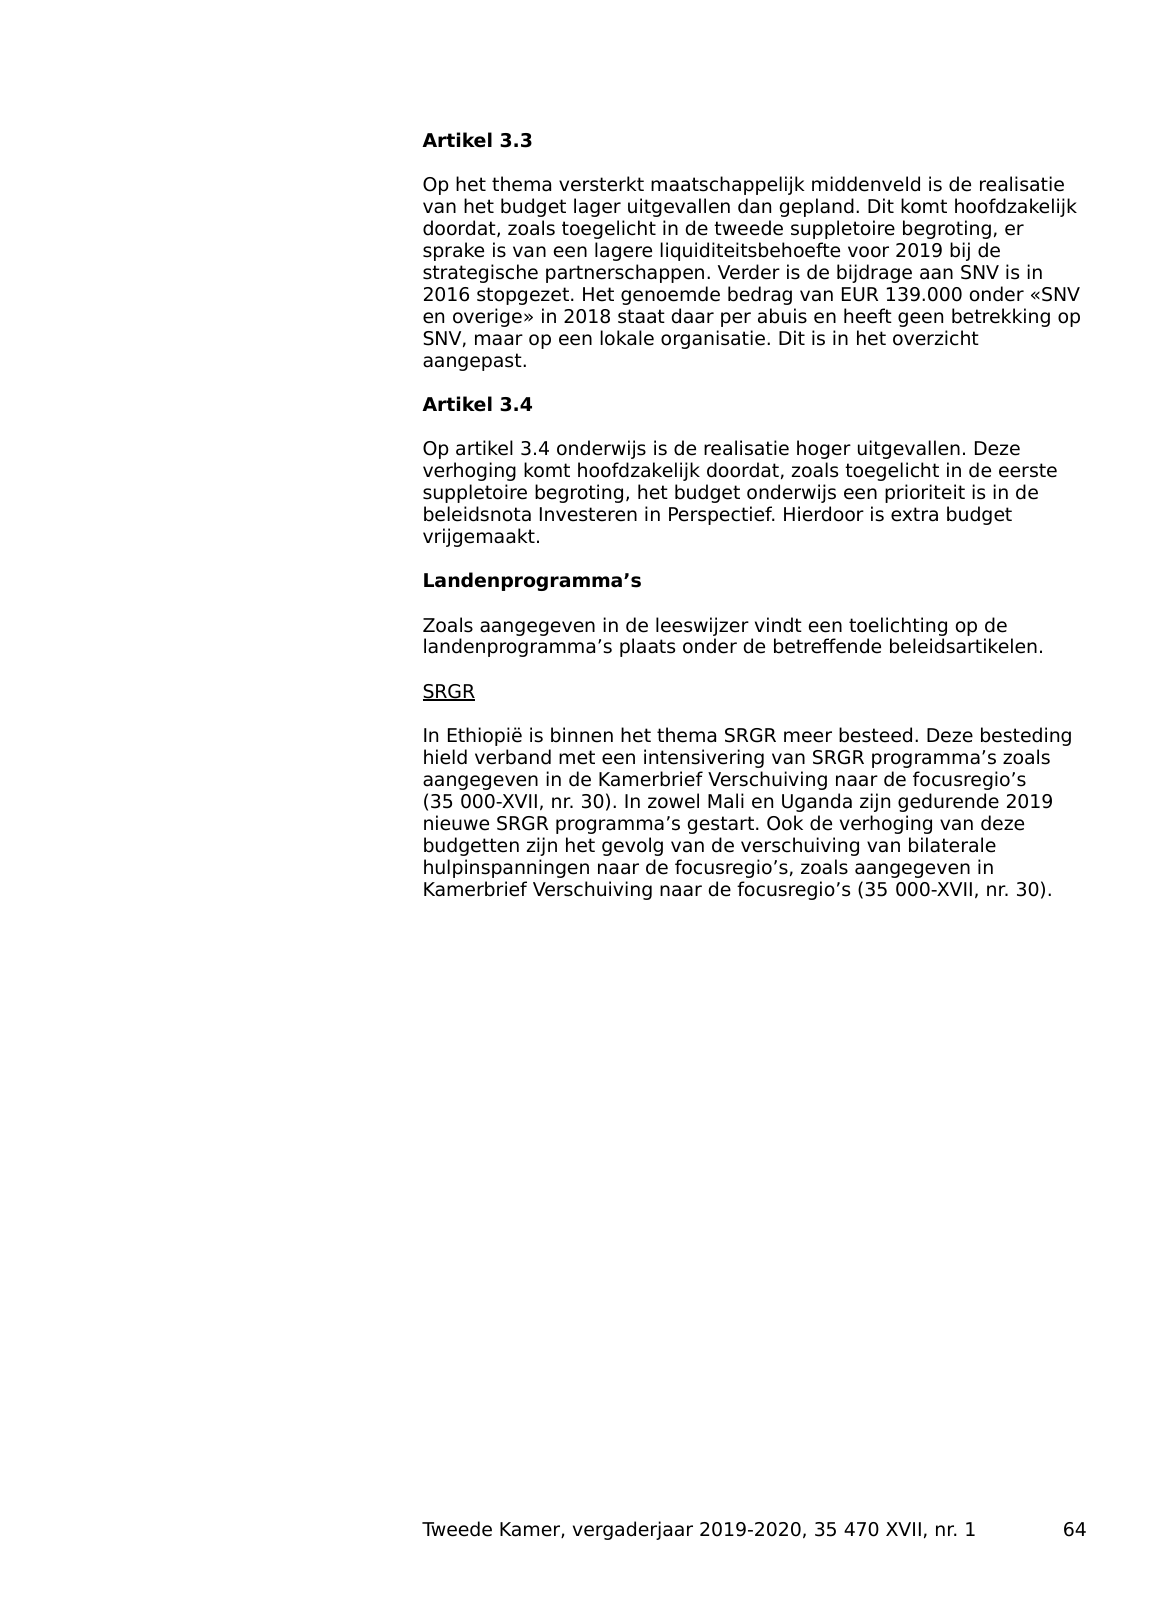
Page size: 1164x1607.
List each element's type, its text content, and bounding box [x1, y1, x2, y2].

text Zoals aangegeven in de leeswijzer vindt een toelichting op de landenprogramma’s plaats onder de betreffende beleidsartikelen. [422, 614, 1087, 658]
text Op artikel 3.4 onderwijs is de realisatie hoger uitgevallen. Deze verhoging komt hoofdzakelijk doordat, zoals toegelicht in de eerste suppletoire begroting, het budget onderwijs een prioriteit is in de beleidsnota Investeren in Perspectief. Hierdoor is extra budget vrijgemaakt. [422, 438, 1087, 548]
text In Ethiopië is binnen het thema SRGR meer besteed. Deze besteding hield verband met een intensivering van SRGR programma’s zoals aangegeven in de Kamerbrief Verschuiving naar de focusregio’s (35 000-XVII, nr. 30). In zowel Mali en Uganda zijn gedurende 2019 nieuwe SRGR programma’s gestart. Ook de verhoging van deze budgetten zijn het gevolg van de verschuiving van bilaterale hulpinspanningen naar de focusregio’s, zoals aangegeven in Kamerbrief Verschuiving naar de focusregio’s (35 000-XVII, nr. 30). [422, 725, 1087, 901]
subtitle Artikel 3.3 [422, 130, 1087, 152]
subtitle Artikel 3.4 [422, 394, 1087, 416]
text Op het thema versterkt maatschappelijk middenveld is de realisatie van het budget lager uitgevallen dan gepland. Dit komt hoofdzakelijk doordat, zoals toegelicht in de tweede suppletoire begroting, er sprake is van een lagere liquiditeitsbehoefte voor 2019 bij de strategische partnerschappen. Verder is de bijdrage aan SNV is in 2016 stopgezet. Het genoemde bedrag van EUR 139.000 onder «SNV en overige» in 2018 staat daar per abuis en heeft geen betrekking op SNV, maar op een lokale organisatie. Dit is in het overzicht aangepast. [422, 174, 1087, 372]
subtitle Landenprogramma’s [422, 570, 1087, 592]
subtitle SRGR [422, 681, 1087, 703]
